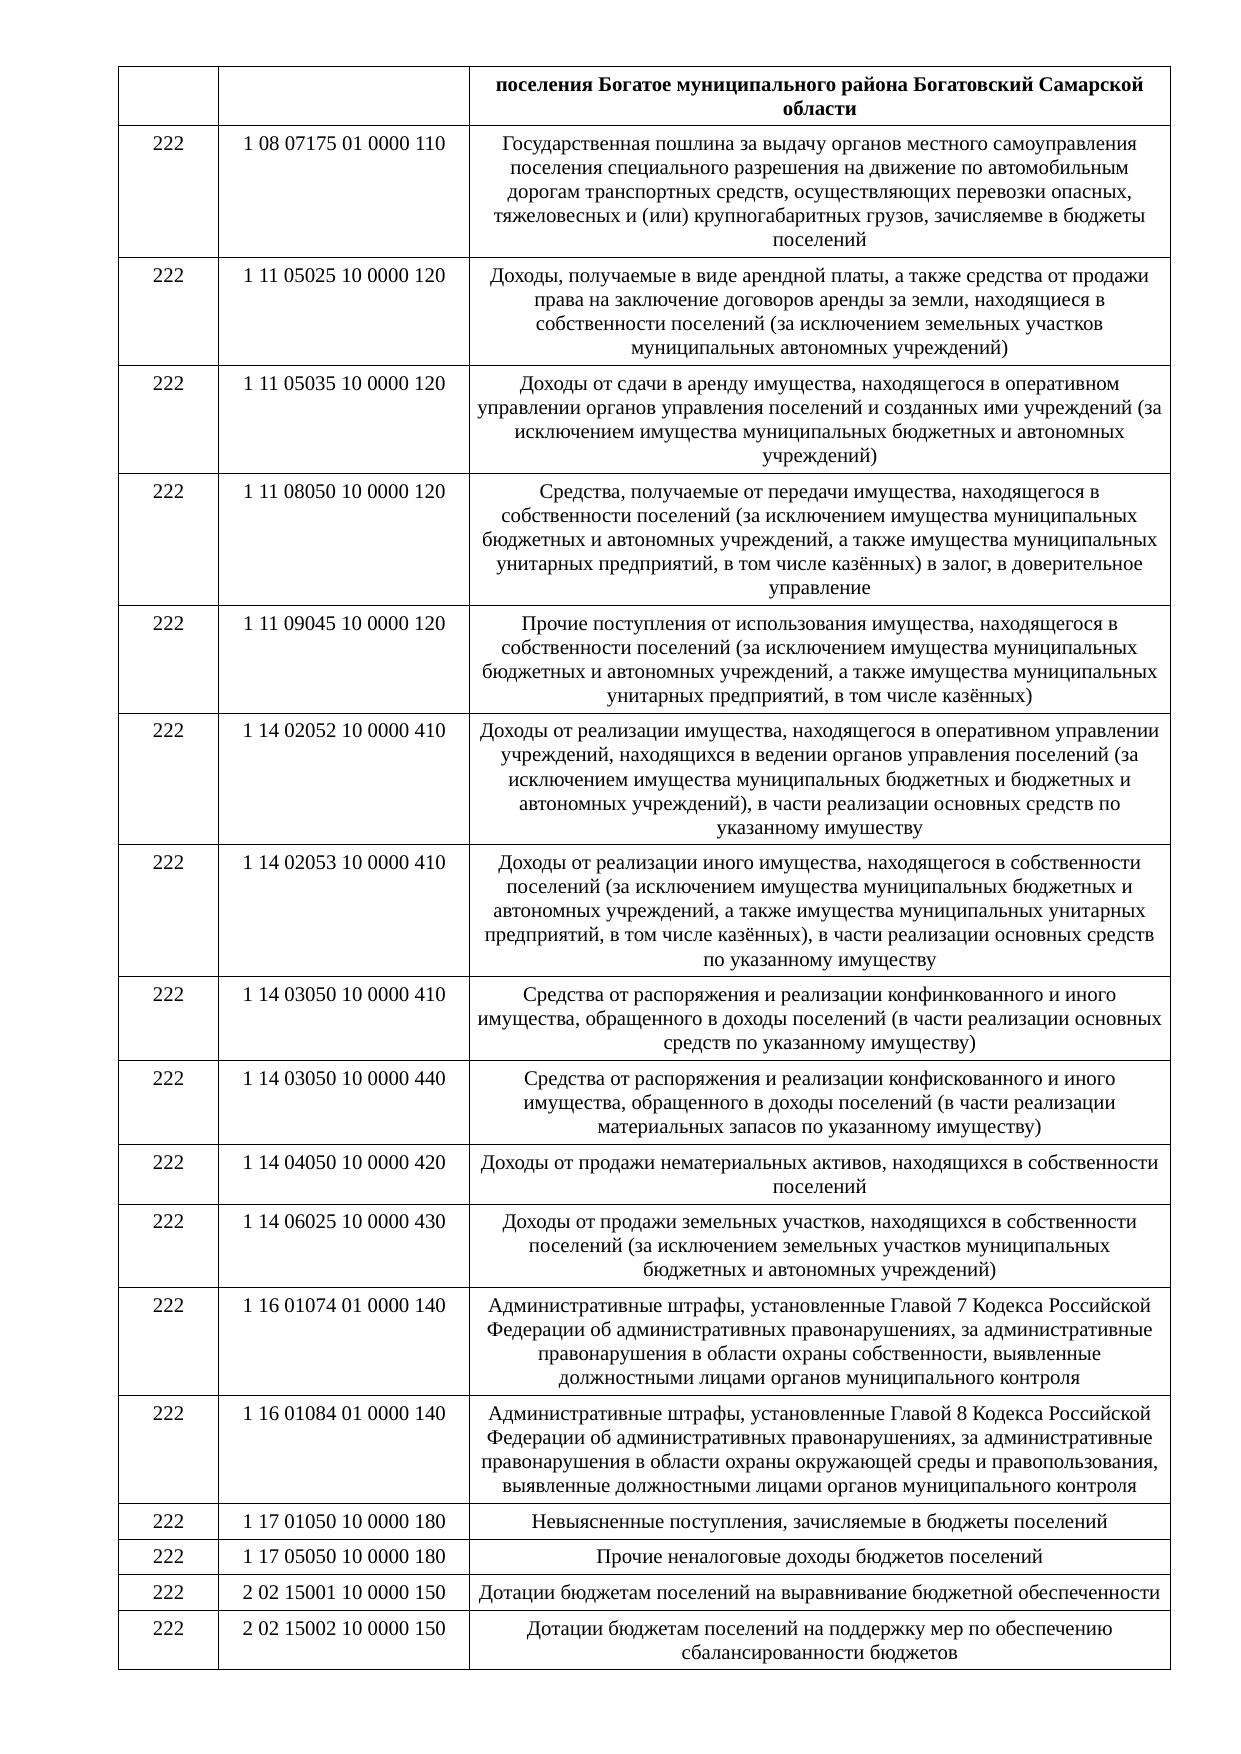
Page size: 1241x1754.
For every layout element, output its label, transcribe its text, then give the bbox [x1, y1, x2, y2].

table_cell Доходы, получаемые в виде арендной платы, а также средства от продажи права на заключение договоров аренды за земли, находящиеся в собственности поселений (за исключением земельных участков муниципальных автономных учреждений) [470, 258, 1170, 365]
table_cell Доходы от сдачи в аренду имущества, находящегося в оперативном управлении органов управления поселений и созданных ими учреждений (за исключением имущества муниципальных бюджетных и автономных учреждений) [470, 366, 1170, 473]
table_cell 222 [119, 1504, 218, 1538]
table_cell 1 11 09045 10 0000 120 [219, 606, 469, 712]
table_cell Государственная пошлина за выдачу органов местного самоуправления поселения специального разрешения на движение по автомобильным дорогам транспортных средств, осуществляющих перевозки опасных, тяжеловесных и (или) крупногабаритных грузов, зачисляемве в бюджеты поселений [470, 126, 1170, 257]
table_cell 1 11 05035 10 0000 120 [219, 366, 469, 473]
table_cell Средства, получаемые от передачи имущества, находящегося в собственности поселений (за исключением имущества муниципальных бюджетных и автономных учреждений, а также имущества муниципальных унитарных предприятий, в том числе казённых) в залог, в доверительное управление [470, 474, 1170, 605]
table_cell 1 16 01084 01 0000 140 [219, 1396, 469, 1503]
table_cell Невыясненные поступления, зачисляемые в бюджеты поселений [470, 1504, 1170, 1538]
table_cell 222 [119, 1061, 218, 1144]
table_cell 222 [119, 606, 218, 712]
table_cell поселения Богатое муниципального района Богатовский Самарской области [470, 67, 1170, 125]
table_cell 2 02 15002 10 0000 150 [219, 1611, 469, 1669]
table_cell 2 02 15001 10 0000 150 [219, 1575, 469, 1610]
table_cell Дотации бюджетам поселений на поддержку мер по обеспечению сбалансированности бюджетов [470, 1611, 1170, 1669]
table_cell [219, 67, 469, 125]
table_cell 222 [119, 366, 218, 473]
table_cell 1 14 03050 10 0000 410 [219, 977, 469, 1060]
table_cell Доходы от реализации имущества, находящегося в оперативном управлении учреждений, находящихся в ведении органов управления поселений (за исключением имущества муниципальных бюджетных и бюджетных и автономных учреждений), в части реализации основных средств по указанному имушеству [470, 714, 1170, 844]
table_cell 222 [119, 1205, 218, 1287]
table_cell 1 14 04050 10 0000 420 [219, 1145, 469, 1203]
table_cell Доходы от продажи земельных участков, находящихся в собственности поселений (за исключением земельных участков муниципальных бюджетных и автономных учреждений) [470, 1205, 1170, 1287]
table_cell 1 17 05050 10 0000 180 [219, 1540, 469, 1574]
table_cell 1 08 07175 01 0000 110 [219, 126, 469, 257]
table_cell 1 14 06025 10 0000 430 [219, 1205, 469, 1287]
table_cell 222 [119, 258, 218, 365]
table_cell 222 [119, 977, 218, 1060]
table_cell 1 16 01074 01 0000 140 [219, 1288, 469, 1395]
table_cell Административные штрафы, установленные Главой 7 Кодекса Российской Федерации об административных правонарушениях, за административные правонарушения в области охраны собственности, выявленные должностными лицами органов муниципального контроля [470, 1288, 1170, 1395]
table_cell 222 [119, 1288, 218, 1395]
table_cell Дотации бюджетам поселений на выравнивание бюджетной обеспеченности [470, 1575, 1170, 1610]
table_cell 1 17 01050 10 0000 180 [219, 1504, 469, 1538]
table_cell 222 [119, 1611, 218, 1669]
table_cell 1 14 02053 10 0000 410 [219, 845, 469, 976]
table_cell 222 [119, 1145, 218, 1203]
table_cell Прочие поступления от использования имущества, находящегося в собственности поселений (за исключением имущества муниципальных бюджетных и автономных учреждений, а также имущества муниципальных унитарных предприятий, в том числе казённых) [470, 606, 1170, 712]
table_cell 222 [119, 845, 218, 976]
table_cell 222 [119, 126, 218, 257]
table_cell 1 11 08050 10 0000 120 [219, 474, 469, 605]
table_cell Средства от распоряжения и реализации конфинкованного и иного имущества, обращенного в доходы поселений (в части реализации основных средств по указанному имуществу) [470, 977, 1170, 1060]
table_cell 222 [119, 474, 218, 605]
table_cell 222 [119, 714, 218, 844]
table_cell 1 14 02052 10 0000 410 [219, 714, 469, 844]
table_cell Административные штрафы, установленные Главой 8 Кодекса Российской Федерации об административных правонарушениях, за административные правонарушения в области охраны окружающей среды и правопользования, выявленные должностными лицами органов муниципального контроля [470, 1396, 1170, 1503]
table_cell Доходы от продажи нематериальных активов, находящихся в собственности поселений [470, 1145, 1170, 1203]
table_cell Средства от распоряжения и реализации конфискованного и иного имущества, обращенного в доходы поселений (в части реализации материальных запасов по указанному имуществу) [470, 1061, 1170, 1144]
table_cell Прочие неналоговые доходы бюджетов поселений [470, 1540, 1170, 1574]
table_cell 222 [119, 1396, 218, 1503]
table_cell [119, 67, 218, 125]
table_cell 222 [119, 1575, 218, 1610]
table_cell 1 14 03050 10 0000 440 [219, 1061, 469, 1144]
table_cell Доходы от реализации иного имущества, находящегося в собственности поселений (за исключением имущества муниципальных бюджетных и автономных учреждений, а также имущества муниципальных унитарных предприятий, в том числе казённых), в части реализации основных средств по указанному имуществу [470, 845, 1170, 976]
table_cell 222 [119, 1540, 218, 1574]
table_cell 1 11 05025 10 0000 120 [219, 258, 469, 365]
